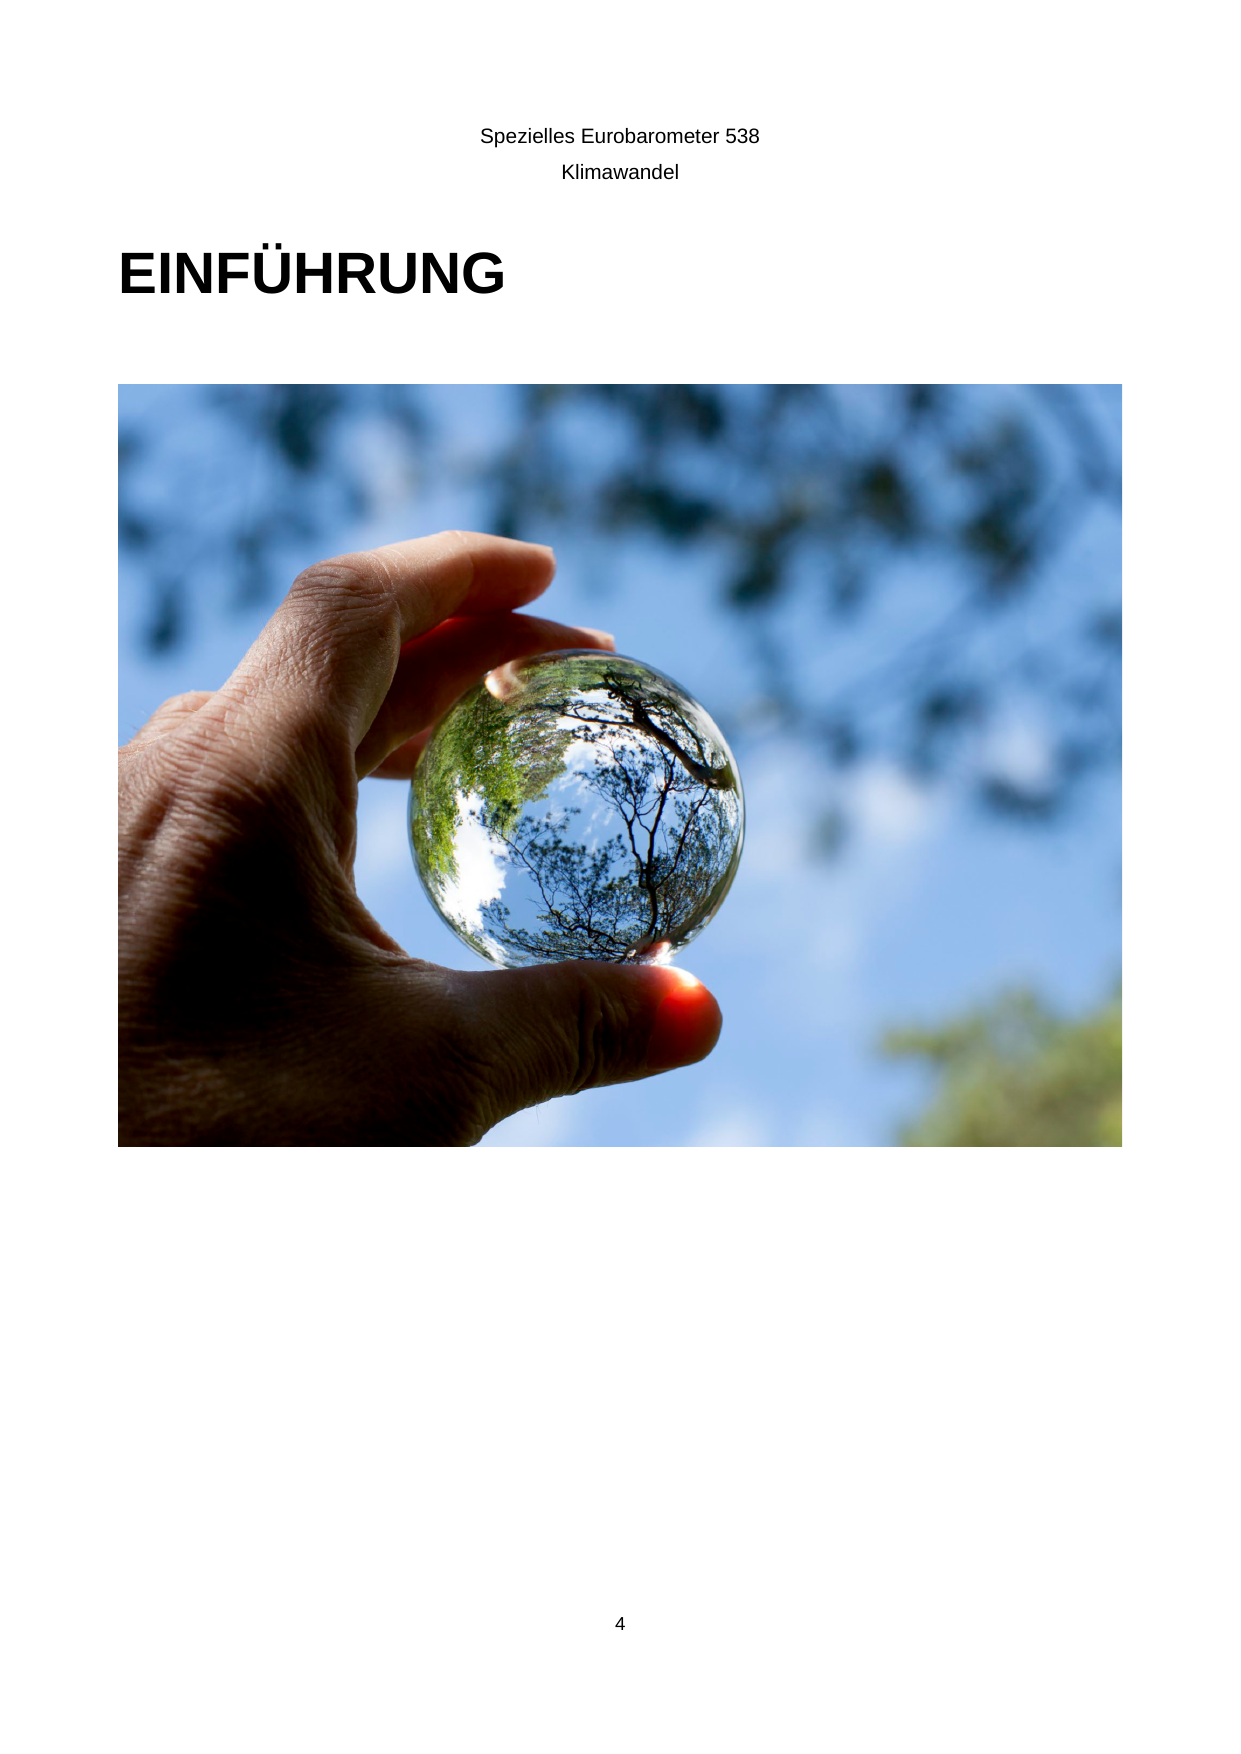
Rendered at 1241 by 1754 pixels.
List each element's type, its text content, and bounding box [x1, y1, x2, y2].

picture [118, 384, 1123, 1147]
subtitle EINFÜHRUNG [118, 238, 1122, 305]
